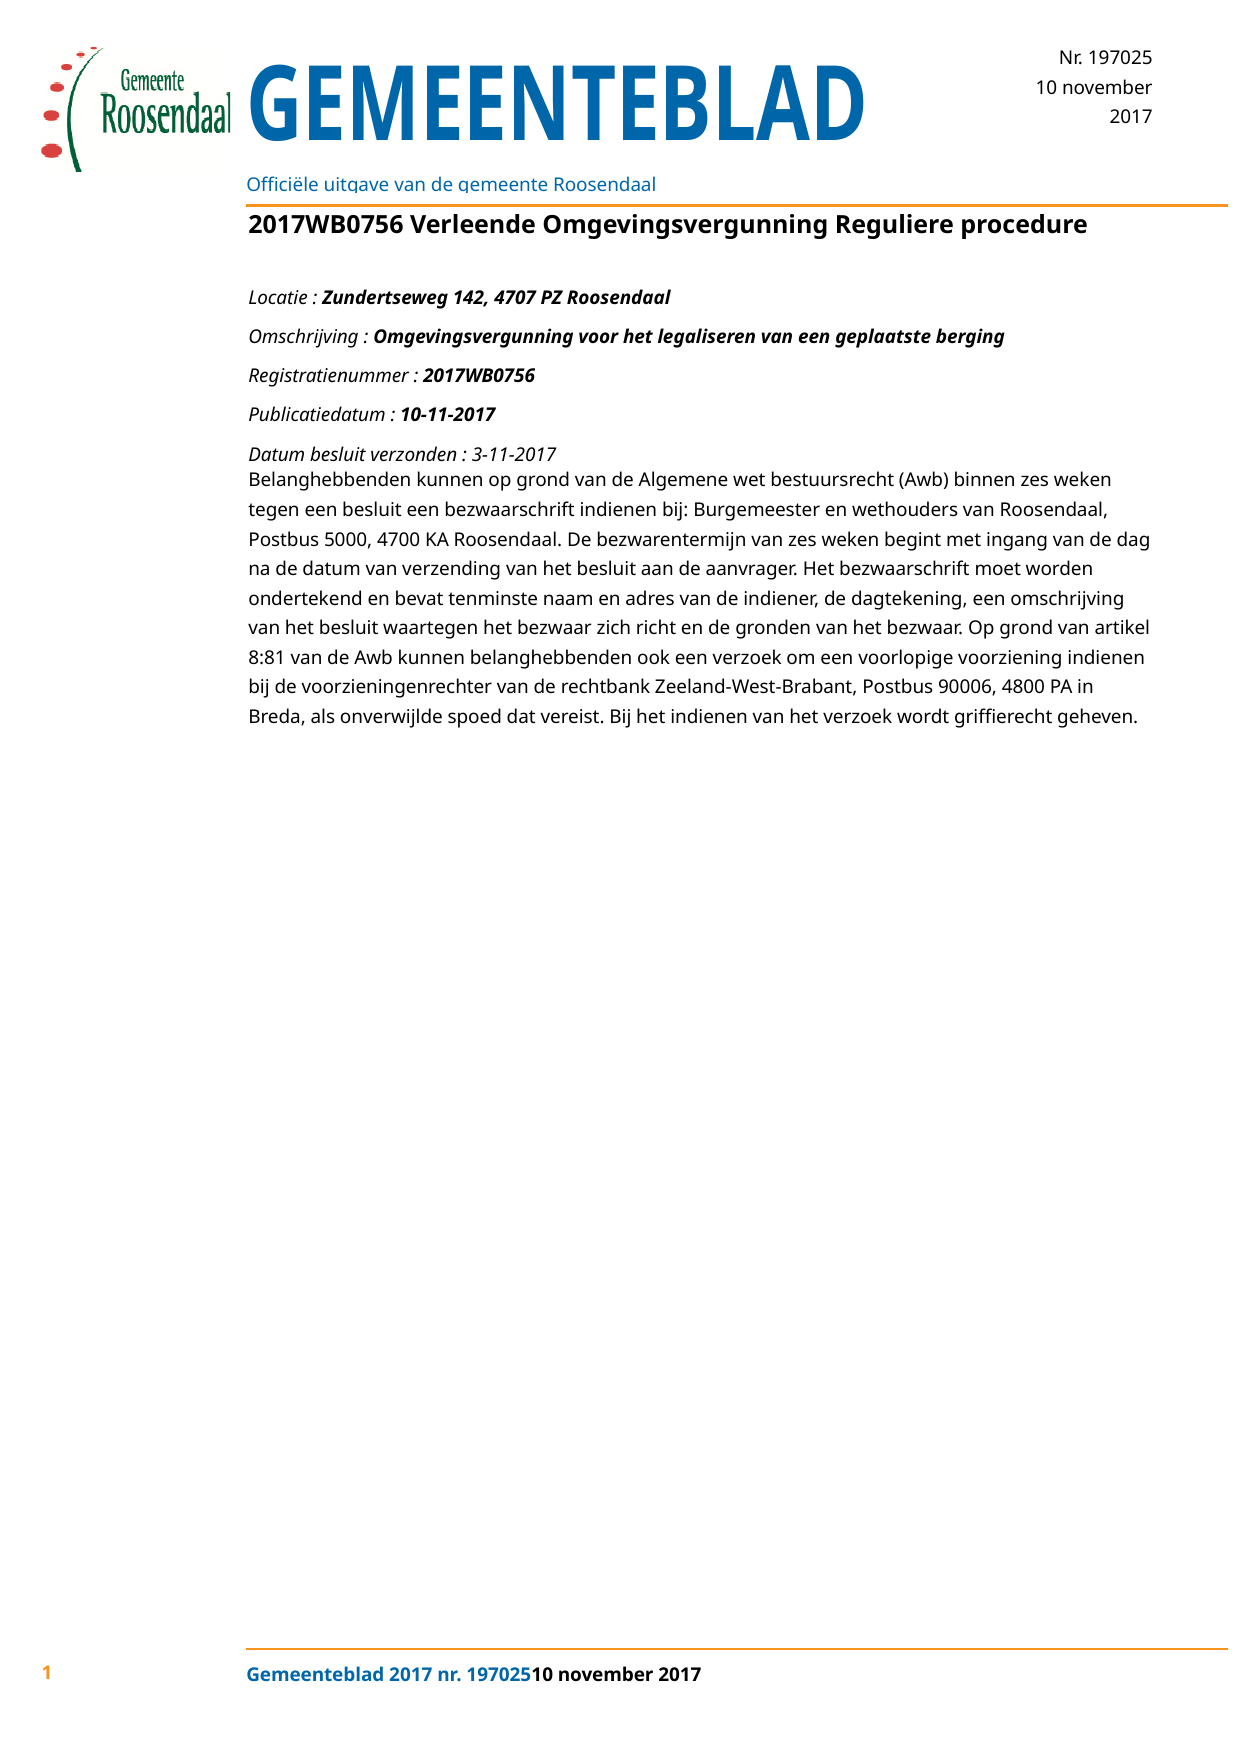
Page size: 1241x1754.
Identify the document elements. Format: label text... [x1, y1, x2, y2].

text 2017WB0756 Verleende Omgevingsvergunning Reguliere procedure [248, 207, 1152, 241]
text Datum besluit verzonden : 3-11-2017 [248, 441, 1152, 467]
text Publicatiedatum : 10-11-2017 [248, 402, 1152, 427]
text Omschrijving : Omgevingsvergunning voor het legaliseren van een geplaatste berging [248, 323, 1152, 349]
text Registratienummer : 2017WB0756 [248, 362, 1152, 388]
picture [41, 47, 231, 172]
text Belanghebbenden kunnen op grond van de Algemene wet bestuursrecht (Awb) binnen zes weken tegen een besluit een bezwaarschrift indienen bij: Burgemeester en wethouders van Roosendaal, Postbus 5000, 4700 KA Roosendaal. De bezwarentermijn van zes weken begint met ingang van de dag na de datum van verzending van het besluit aan de aanvrager. Het bezwaarschrift moet worden ondertekend en bevat tenminste naam en adres van de indiener, de dagtekening, een omschrijving van het besluit waartegen het bezwaar zich richt en de gronden van het bezwaar. Op grond van artikel 8:81 van de Awb kunnen belanghebbenden ook een verzoek om een voorlopige voorziening indienen bij de voorzieningenrechter van de rechtbank Zeeland-West-Brabant, Postbus 90006, 4800 PA in Breda, als onverwijlde spoed dat vereist. Bij het indienen van het verzoek wordt griffierecht geheven. [248, 467, 1152, 729]
text Locatie : Zundertseweg 142, 4707 PZ Roosendaal [248, 284, 1152, 309]
